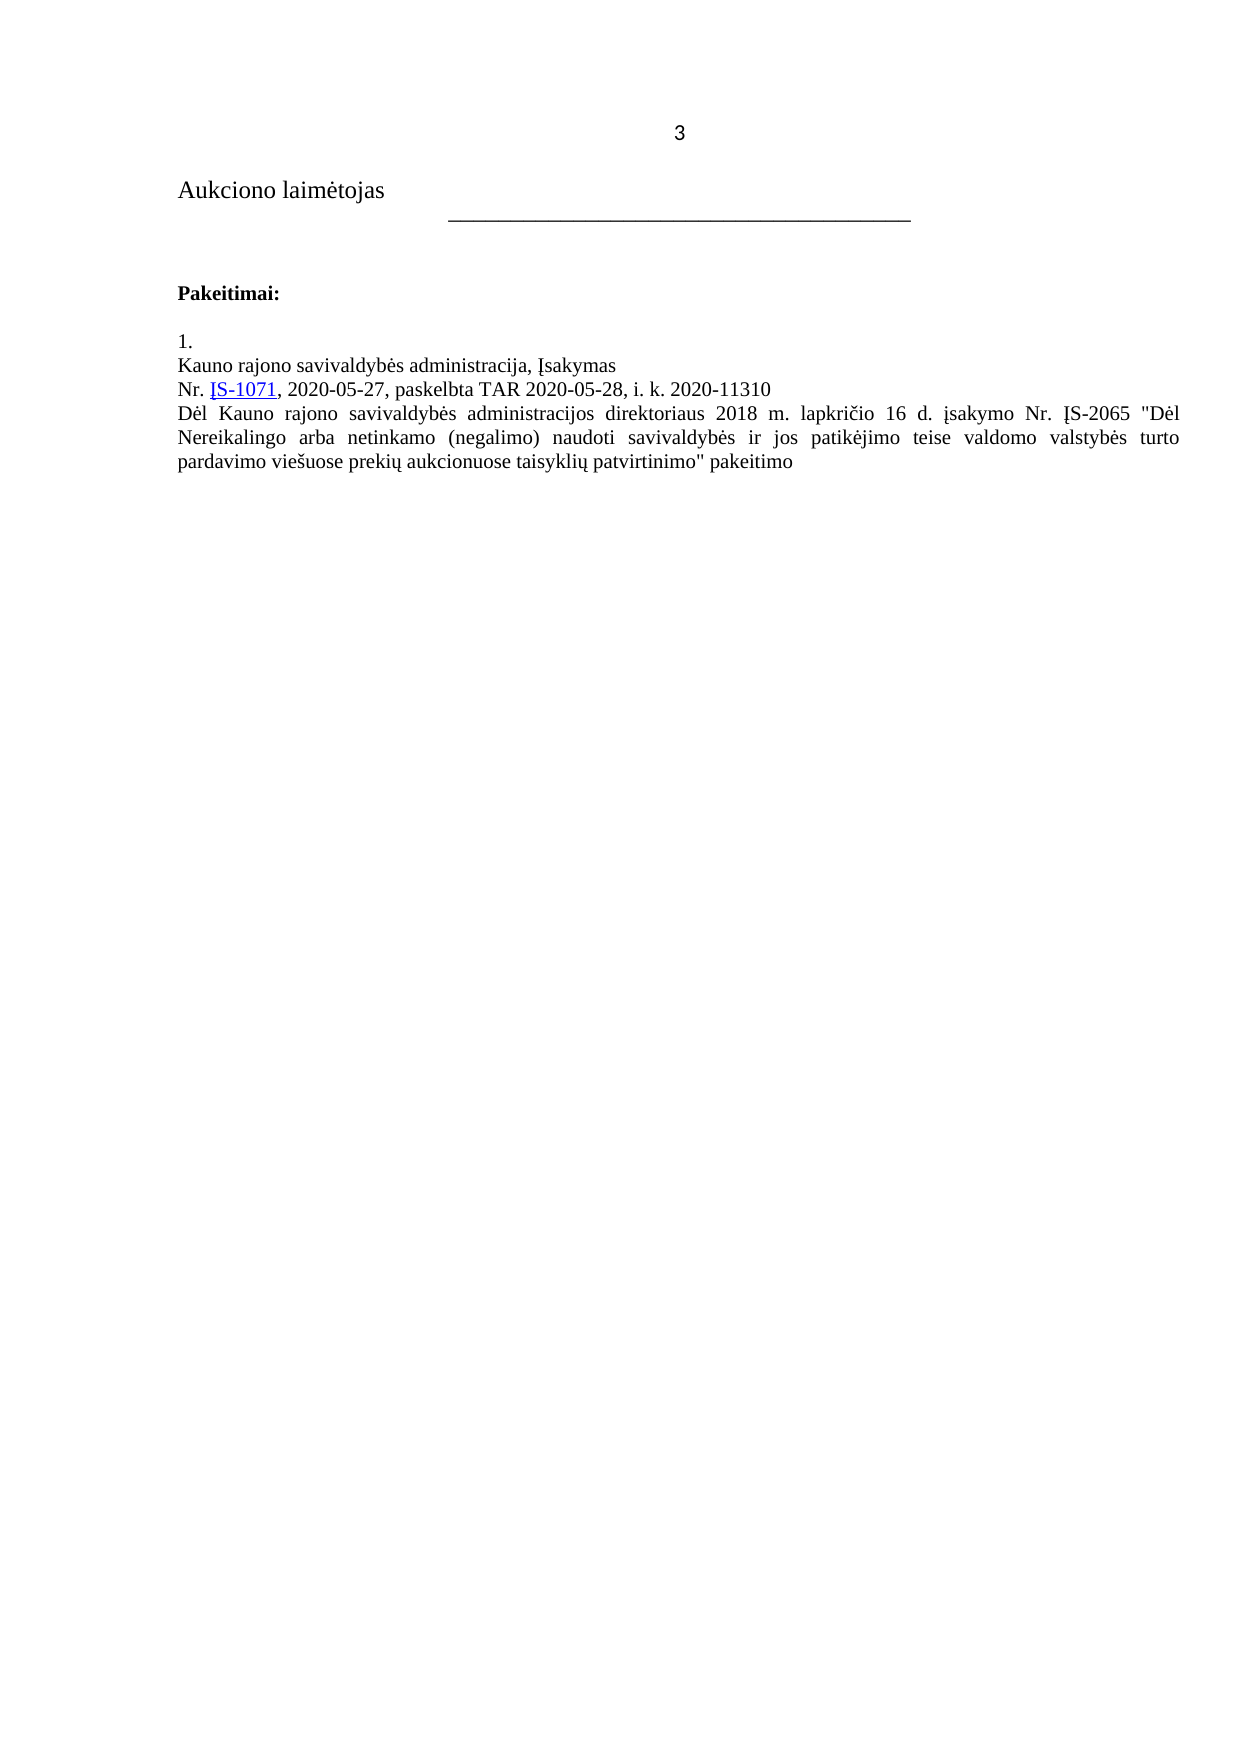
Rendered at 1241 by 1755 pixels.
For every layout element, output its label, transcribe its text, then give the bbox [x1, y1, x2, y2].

text Nr. ĮS-1071, 2020-05-27, paskelbta TAR 2020-05-28, i. k. 2020-11310 [177, 377, 1181, 401]
text Aukciono laimėtojas [177, 175, 1181, 204]
text ––––––––––––––––––––––––––––––––––––– [177, 204, 1181, 232]
text Kauno rajono savivaldybės administracija, Įsakymas [177, 353, 1181, 377]
text Dėl Kauno rajono savivaldybės administracijos direktoriaus 2018 m. lapkričio 16 d. įsakymo Nr. ĮS-2065 "Dėl Nereikalingo arba netinkamo (negalimo) naudoti savivaldybės ir jos patikėjimo teise valdomo valstybės turto pardavimo viešuose prekių aukcionuose taisyklių patvirtinimo" pakeitimo [177, 401, 1181, 473]
text 1. [177, 329, 1181, 353]
text Pakeitimai: [177, 281, 1181, 304]
